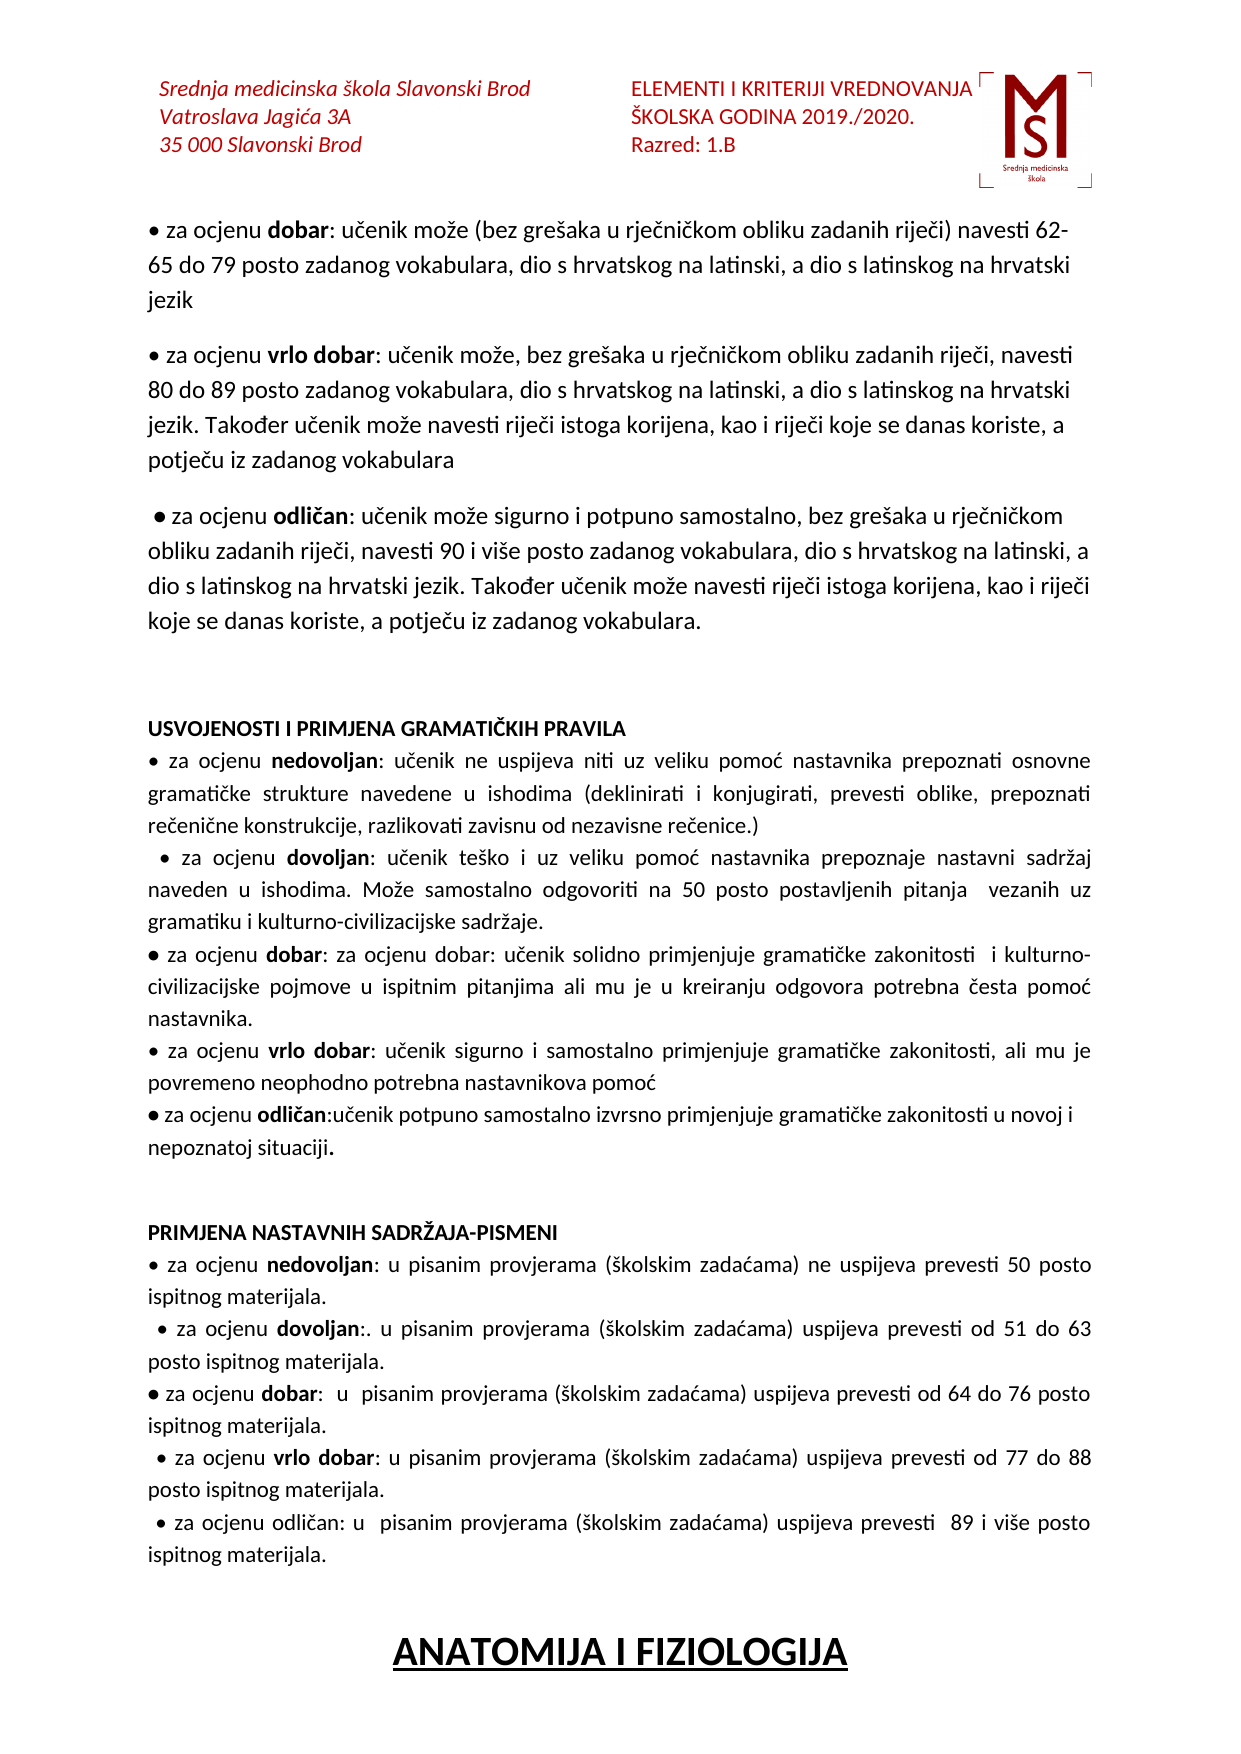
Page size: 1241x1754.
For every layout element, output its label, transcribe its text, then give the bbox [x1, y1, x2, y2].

text • za ocjenu dobar: učenik može (bez grešaka u rječničkom obliku zadanih riječi) navesti 62-65 do 79 posto zadanog vokabulara, dio s hrvatskog na latinski, a dio s latinskog na hrvatski jezik [148, 214, 1093, 314]
text • za ocjenu nedovoljan: učenik ne uspijeva niti uz veliku pomoć nastavnika prepoznati osnovne gramatičke strukture navedene u ishodima (deklinirati i konjugirati, prevesti oblike, prepoznati rečenične konstrukcije, razlikovati zavisnu od nezavisne rečenice.) [148, 747, 1093, 839]
text ANATOMIJA I FIZIOLOGIJA [148, 1625, 1093, 1676]
text • za ocjenu nedovoljan: u pisanim provjerama (školskim zadaćama) ne uspijeva prevesti 50 posto ispitnog materijala. [148, 1250, 1093, 1310]
text • za ocjenu vrlo dobar: učenik sigurno i samostalno primjenjuje gramatičke zakonitosti, ali mu je povremeno neophodno potrebna nastavnikova pomoć [148, 1036, 1093, 1096]
text • za ocjenu vrlo dobar: u pisanim provjerama (školskim zadaćama) uspijeva prevesti od 77 do 88 posto ispitnog materijala. [148, 1443, 1093, 1503]
text PRIMJENA NASTAVNIH SADRŽAJA-PISMENI [148, 1218, 1093, 1246]
text • za ocjenu vrlo dobar: učenik može, bez grešaka u rječničkom obliku zadanih riječi, navesti 80 do 89 posto zadanog vokabulara, dio s hrvatskog na latinski, a dio s latinskog na hrvatski jezik. Također učenik može navesti riječi istoga korijena, kao i riječi koje se danas koriste, a potječu iz zadanog vokabulara [148, 340, 1093, 475]
text • za ocjenu odličan: učenik može sigurno i potpuno samostalno, bez grešaka u rječničkom obliku zadanih riječi, navesti 90 i više posto zadanog vokabulara, dio s hrvatskog na latinski, a dio s latinskog na hrvatski jezik. Također učenik može navesti riječi istoga korijena, kao i riječi koje se danas koriste, a potječu iz zadanog vokabulara. [148, 501, 1093, 636]
text • za ocjenu dovoljan:. u pisanim provjerama (školskim zadaćama) uspijeva prevesti od 51 do 63 posto ispitnog materijala. [148, 1314, 1093, 1375]
text • za ocjenu odličan: u pisanim provjerama (školskim zadaćama) uspijeva prevesti 89 i više posto ispitnog materijala. [148, 1508, 1093, 1568]
text • za ocjenu dobar: u pisanim provjerama (školskim zadaćama) uspijeva prevesti od 64 do 76 posto ispitnog materijala. [148, 1379, 1093, 1439]
text USVOJENOSTI I PRIMJENA GRAMATIČKIH PRAVILA [148, 714, 1093, 742]
text • za ocjenu odličan:učenik potpuno samostalno izvrsno primjenjuje gramatičke zakonitosti u novoj i nepoznatoj situaciji. [148, 1101, 1093, 1161]
text • za ocjenu dovoljan: učenik teško i uz veliku pomoć nastavnika prepoznaje nastavni sadržaj naveden u ishodima. Može samostalno odgovoriti na 50 posto postavljenih pitanja vezanih uz gramatiku i kulturno-civilizacijske sadržaje. [148, 843, 1093, 936]
text • za ocjenu dobar: za ocjenu dobar: učenik solidno primjenjuje gramatičke zakonitosti i kulturno-civilizacijske pojmove u ispitnim pitanjima ali mu je u kreiranju odgovora potrebna česta pomoć nastavnika. [148, 940, 1093, 1032]
